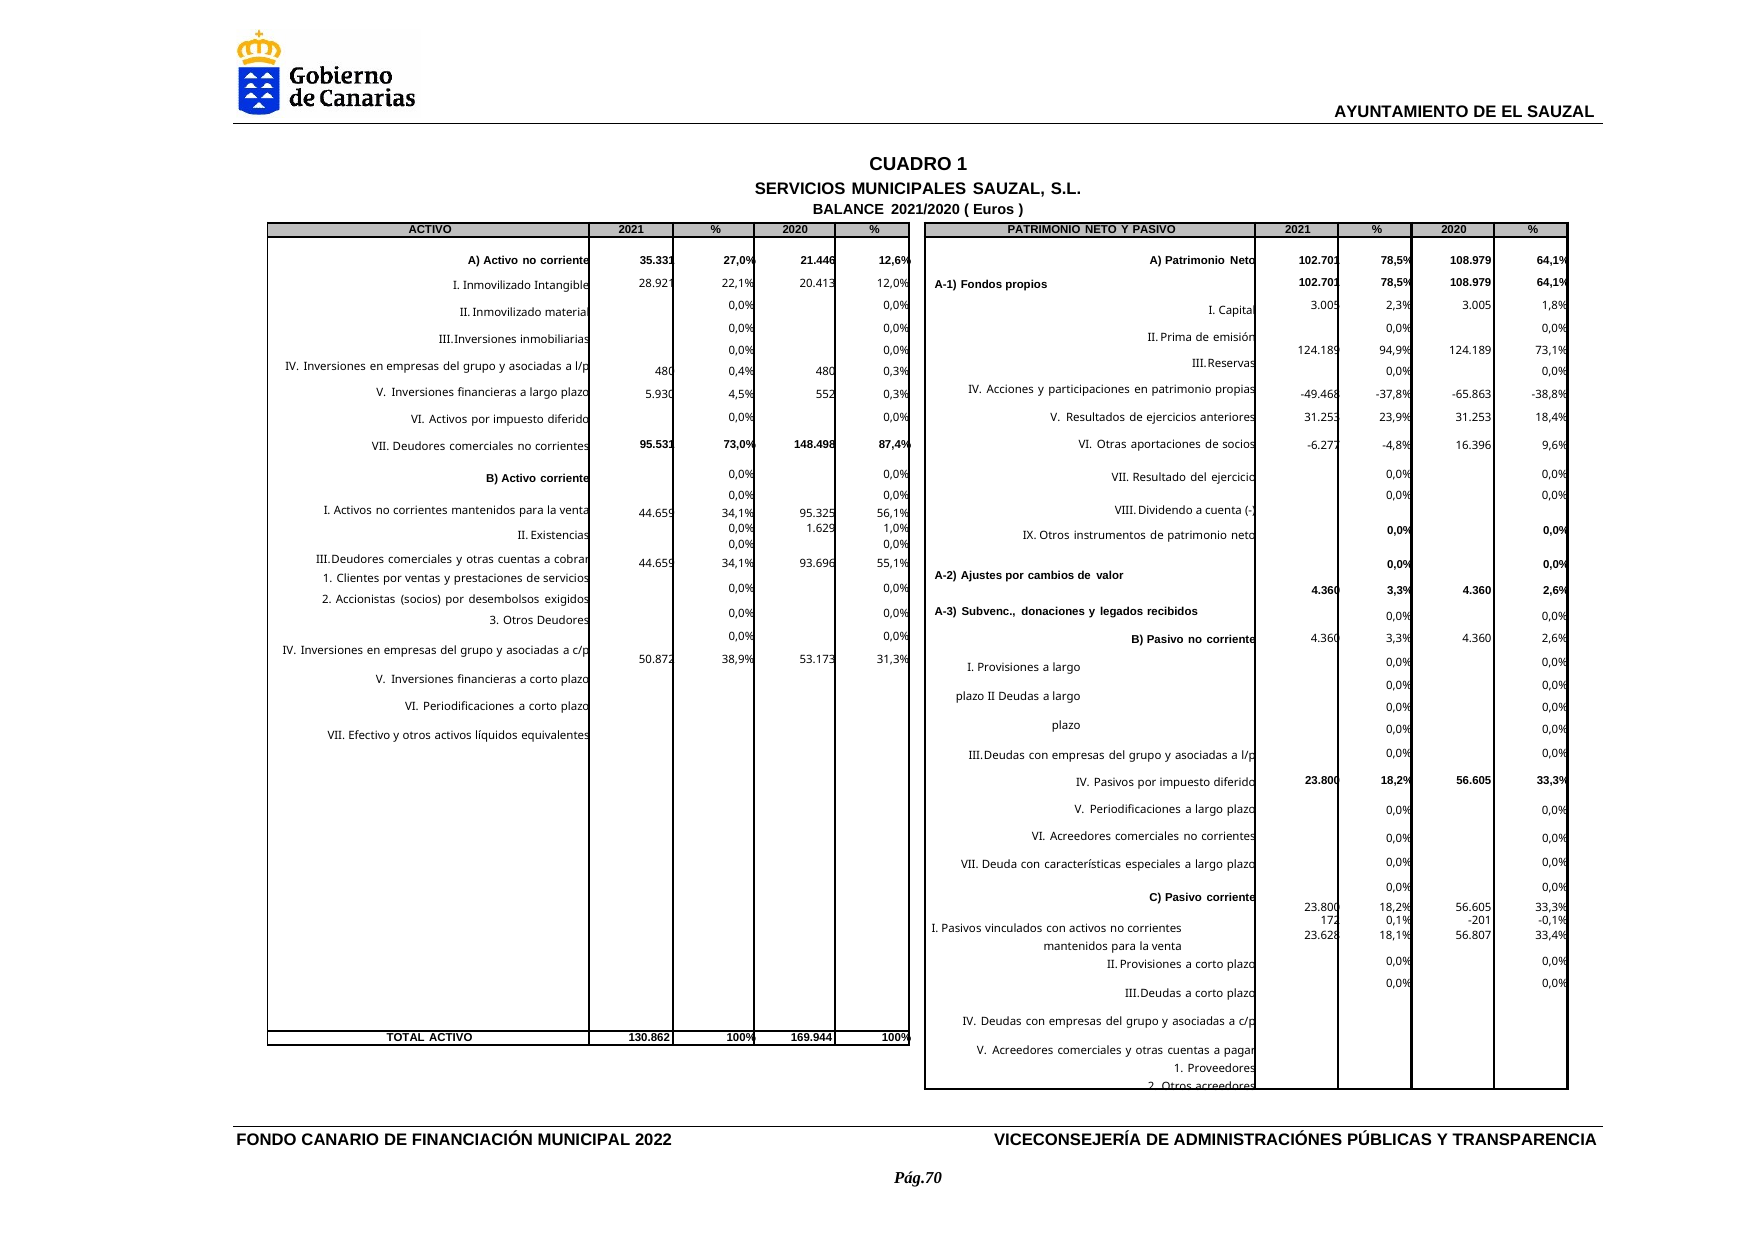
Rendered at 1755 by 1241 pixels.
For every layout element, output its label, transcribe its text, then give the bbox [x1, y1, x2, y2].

table_cell [1256, 601, 1337, 624]
text CUADRO 1 [533, 153, 1303, 174]
table_cell 0,0% [1495, 969, 1566, 1088]
table_cell [1256, 647, 1337, 670]
table_cell 34,1% [674, 551, 753, 572]
text [267, 1040, 911, 1088]
table_cell [1256, 481, 1337, 510]
table_cell [1413, 847, 1493, 871]
table_cell 0,0% [674, 456, 753, 481]
table_cell [1413, 481, 1493, 510]
table_cell [590, 621, 672, 644]
table_cell 2,6% [1495, 624, 1566, 647]
table_cell 0,0% [1339, 693, 1410, 714]
table_cell 4.360 [1256, 575, 1337, 601]
table_cell -49.468 [1256, 380, 1337, 402]
text BALANCE 2021/2020 ( Euros ) [533, 200, 1303, 217]
table_cell 0,0% [1495, 715, 1566, 738]
table_cell [755, 572, 834, 597]
table_cell [590, 572, 672, 597]
table_cell 18,2% [1339, 895, 1410, 914]
table_cell [1413, 313, 1493, 335]
table_cell [1256, 358, 1337, 380]
table_cell 0,0% [1339, 510, 1410, 546]
table_cell 31.253 [1413, 402, 1493, 428]
table_cell 94,9% [1339, 335, 1410, 357]
table_cell [590, 456, 672, 481]
table_cell 18,4% [1495, 402, 1566, 428]
table_cell 0,0% [1339, 738, 1410, 764]
table_cell 0,0% [674, 572, 753, 597]
table_cell 0,0% [1495, 358, 1566, 380]
table_cell 124.189 [1256, 335, 1337, 357]
table_cell 0,0% [836, 335, 908, 357]
table_cell 0,0% [1339, 647, 1410, 670]
table_cell 23.628 [1256, 927, 1337, 946]
table_cell 18,2% [1339, 764, 1410, 793]
table_cell 0,0% [1495, 871, 1566, 895]
table_cell [590, 520, 672, 535]
table_header 2021 [590, 224, 672, 236]
table_cell 0,0% [1339, 871, 1410, 895]
table_cell 0,0% [1495, 647, 1566, 670]
table_cell -4,8% [1339, 428, 1410, 456]
table_cell 0,0% [1495, 847, 1566, 871]
table_cell 50.872 [590, 644, 672, 1030]
table_cell 33,4% [1495, 927, 1566, 946]
table_cell 22,1% [674, 269, 753, 291]
table_cell 0,0% [1339, 793, 1410, 821]
table_cell 0,0% [836, 621, 908, 644]
table_cell 12,0% [836, 269, 908, 291]
table_cell 100% [674, 1032, 753, 1044]
table_cell 33,3% [1495, 895, 1566, 914]
table_cell 2,3% [1339, 291, 1410, 313]
table_cell 56.605 [1413, 895, 1493, 914]
table_cell [1413, 358, 1493, 380]
table_cell 23.800 [1256, 895, 1337, 914]
table_cell -201 [1413, 914, 1493, 927]
table_cell [755, 335, 834, 357]
table_cell 0,0% [1495, 793, 1566, 821]
table_cell 95.325 [755, 503, 834, 520]
table_cell [1256, 670, 1337, 692]
table_cell 124.189 [1413, 335, 1493, 357]
table_cell 64,1% [1495, 269, 1566, 291]
table_cell 23,9% [1339, 402, 1410, 428]
table_cell -6.277 [1256, 428, 1337, 456]
table_cell 3.005 [1413, 291, 1493, 313]
table_cell 35.331 [590, 238, 672, 269]
table_cell 0,0% [1339, 670, 1410, 692]
table_cell 4,5% [674, 380, 753, 402]
table_header 2020 [755, 224, 834, 236]
table_cell 0,0% [836, 598, 908, 621]
table_cell 480 [590, 358, 672, 380]
table_cell [590, 313, 672, 335]
table_cell [1413, 821, 1493, 847]
table_cell [590, 335, 672, 357]
table_cell 64,1% [1495, 238, 1566, 269]
table_header % [674, 224, 753, 236]
table_cell 3,3% [1339, 575, 1410, 601]
table_cell 93.696 [755, 551, 834, 572]
table_cell [1413, 693, 1493, 714]
table_header 2021 [1256, 224, 1337, 236]
table_cell 0,0% [1495, 821, 1566, 847]
table_cell 0,0% [1495, 313, 1566, 335]
table_cell 33,3% [1495, 764, 1566, 793]
table_cell 2,6% [1495, 575, 1566, 601]
table_cell 3,3% [1339, 624, 1410, 647]
table_cell 108.979 [1413, 238, 1493, 269]
table_cell 0,0% [1339, 456, 1410, 481]
table_cell -38,8% [1495, 380, 1566, 402]
table_cell 0,0% [674, 621, 753, 644]
table_cell [1413, 715, 1493, 738]
table_cell [1256, 715, 1337, 738]
table_cell -37,8% [1339, 380, 1410, 402]
table_cell 87,4% [836, 428, 908, 456]
table_cell [1256, 969, 1337, 1088]
table_cell [1256, 693, 1337, 714]
table_cell 0,0% [1339, 715, 1410, 738]
table_cell 3.005 [1256, 291, 1337, 313]
table_cell 0,0% [1339, 969, 1410, 1088]
table_cell 12,6% [836, 238, 908, 269]
table_cell [1413, 456, 1493, 481]
table_cell 4.360 [1256, 624, 1337, 647]
table_cell 56.605 [1413, 764, 1493, 793]
table_cell 0,0% [674, 535, 753, 551]
table_cell -0,1% [1495, 914, 1566, 927]
table_cell 0,0% [674, 520, 753, 535]
table_cell 0,0% [836, 402, 908, 428]
table_cell [1413, 546, 1493, 575]
table_cell 0,0% [1339, 601, 1410, 624]
table_cell 9,6% [1495, 428, 1566, 456]
table_cell 38,9% [674, 644, 753, 1030]
table_header ACTIVO [268, 224, 588, 236]
table_cell 0,0% [836, 481, 908, 503]
table_cell 0,0% [1339, 546, 1410, 575]
table_cell [1413, 510, 1493, 546]
table_cell [1256, 313, 1337, 335]
table_cell [755, 621, 834, 644]
table_cell 0,0% [1495, 693, 1566, 714]
table_cell [1256, 793, 1337, 821]
table_cell [1413, 793, 1493, 821]
table_header PATRIMONIO NETO Y PASIVO [926, 224, 1254, 236]
table_cell 73,1% [1495, 335, 1566, 357]
table_cell 0,0% [1495, 546, 1566, 575]
table_cell 480 [755, 358, 834, 380]
table_cell [590, 481, 672, 503]
table_cell [755, 291, 834, 313]
table_cell 4.360 [1413, 575, 1493, 601]
text SERVICIOS MUNICIPALES SAUZAL, S.L. [533, 179, 1303, 198]
table_cell 73,0% [674, 428, 753, 456]
table_cell [755, 402, 834, 428]
table_cell TOTAL ACTIVO [268, 1032, 588, 1044]
table_cell [755, 535, 834, 551]
table_cell 0,0% [836, 313, 908, 335]
table_cell 0,0% [1495, 601, 1566, 624]
table_header % [1339, 224, 1410, 236]
table_cell [1413, 969, 1493, 1088]
table_cell [1256, 510, 1337, 546]
table_cell 21.446 [755, 238, 834, 269]
table_cell Patrimonio Neto A-1) Fondos propios Capital Prima de emisión Reservas Acciones y participaciones en patrimonio propias Resultados de ejercicios anteriores Otras aportaciones de socios Resultado del ejercicio Dividendo a cuenta (-) Otros instrumentos de patrimonio neto A-2) Ajustes por cambios de valor A-3) Subvenc., donaciones y legados recibidos Pasivo no corriente Provisiones a largo plazo II Deudas a largo plazo Deudas con empresas del grupo y asociadas a l/p Pasivos por impuesto diferido Periodificaciones a largo plazo Acreedores comerciales no corrientes Deuda con características especiales a largo plazo Pasivo corriente Pasivos vinculados con activos no corrientes mantenidos para la venta Provisiones a corto plazo Deudas a corto plazo Deudas con empresas del grupo y asociadas a c/p Acreedores comerciales y otras cuentas a pagar Proveedores Otros acreedores Periodificaciones a corto plazo Deuda con características especiales a corto plazo [926, 238, 1254, 1088]
table_cell 44.659 [590, 551, 672, 572]
table_cell 0,0% [1495, 946, 1566, 969]
table_cell 0,0% [1495, 456, 1566, 481]
table_cell 16.396 [1413, 428, 1493, 456]
table_cell 0,0% [674, 291, 753, 313]
table_cell 78,5% [1339, 238, 1410, 269]
table_cell 108.979 [1413, 269, 1493, 291]
table_cell [755, 313, 834, 335]
table_cell 44.659 [590, 503, 672, 520]
table_cell [755, 481, 834, 503]
table_cell [1256, 821, 1337, 847]
table_cell 31.253 [1256, 402, 1337, 428]
table_cell 0,4% [674, 358, 753, 380]
table_cell 0,0% [674, 335, 753, 357]
table_cell 0,0% [836, 291, 908, 313]
table_cell [590, 535, 672, 551]
table_cell 34,1% [674, 503, 753, 520]
table_cell 0,1% [1339, 914, 1410, 927]
table_cell 31,3% [836, 644, 908, 1030]
table_cell [590, 598, 672, 621]
table_cell 4.360 [1413, 624, 1493, 647]
table_cell 95.531 [590, 428, 672, 456]
table_cell [1413, 871, 1493, 895]
table_header % [1495, 224, 1566, 236]
table_cell 0,0% [836, 456, 908, 481]
table_cell [1413, 601, 1493, 624]
table_cell [1413, 647, 1493, 670]
table_cell 0,3% [836, 358, 908, 380]
table_cell 56,1% [836, 503, 908, 520]
table_cell [590, 402, 672, 428]
table_cell Activo no corriente Inmovilizado Intangible Inmovilizado material Inversiones inmobiliarias Inversiones en empresas del grupo y asociadas a l/p Inversiones financieras a largo plazo Activos por impuesto diferido Deudores comerciales no corrientes Activo corriente Activos no corrientes mantenidos para la venta Existencias Deudores comerciales y otras cuentas a cobrar Clientes por ventas y prestaciones de servicios Accionistas (socios) por desembolsos exigidos Otros Deudores Inversiones en empresas del grupo y asociadas a c/p Inversiones financieras a corto plazo Periodificaciones a corto plazo Efectivo y otros activos líquidos equivalentes [268, 238, 588, 1030]
table_header % [836, 224, 908, 236]
table_cell 0,0% [1339, 481, 1410, 510]
table_cell 5.930 [590, 380, 672, 402]
table_cell [755, 598, 834, 621]
table_cell [1256, 738, 1337, 764]
table_cell 28.921 [590, 269, 672, 291]
table_cell [1256, 871, 1337, 895]
table_cell 0,0% [674, 313, 753, 335]
table_cell 53.173 [755, 644, 834, 1030]
table_cell 0,0% [1339, 821, 1410, 847]
table_cell 172 [1256, 914, 1337, 927]
table_cell [1256, 946, 1337, 969]
table_cell 55,1% [836, 551, 908, 572]
table_cell 1.629 [755, 520, 834, 535]
table_cell 1,8% [1495, 291, 1566, 313]
table_cell 27,0% [674, 238, 753, 269]
table_cell [590, 291, 672, 313]
table_cell 552 [755, 380, 834, 402]
table_cell 0,0% [1339, 358, 1410, 380]
table_cell 148.498 [755, 428, 834, 456]
table_cell 78,5% [1339, 269, 1410, 291]
table_cell 0,0% [1495, 738, 1566, 764]
table_cell 1,0% [836, 520, 908, 535]
table_cell [1413, 738, 1493, 764]
table_cell 18,1% [1339, 927, 1410, 946]
table_cell 20.413 [755, 269, 834, 291]
table_cell [1413, 670, 1493, 692]
table_cell [1256, 546, 1337, 575]
table_cell 102.701 [1256, 269, 1337, 291]
table_cell 100% [836, 1032, 908, 1044]
table_cell 0,0% [1339, 847, 1410, 871]
table_cell 0,3% [836, 380, 908, 402]
table_cell [1413, 946, 1493, 969]
table_cell -65.863 [1413, 380, 1493, 402]
table_header 2020 [1413, 224, 1493, 236]
table_cell 102.701 [1256, 238, 1337, 269]
table_cell 0,0% [674, 402, 753, 428]
table_cell [1256, 456, 1337, 481]
table_cell 0,0% [1339, 946, 1410, 969]
table_cell 0,0% [836, 535, 908, 551]
table_cell 0,0% [836, 572, 908, 597]
table_cell 56.807 [1413, 927, 1493, 946]
table_cell 0,0% [674, 598, 753, 621]
table_cell 130.862 [590, 1032, 672, 1044]
table_cell 23.800 [1256, 764, 1337, 793]
table_cell 0,0% [1495, 510, 1566, 546]
table_cell 0,0% [1339, 313, 1410, 335]
table_cell [755, 456, 834, 481]
table_cell 0,0% [674, 481, 753, 503]
table_cell 0,0% [1495, 670, 1566, 692]
table_cell 169.944 [755, 1032, 834, 1044]
table_cell [1256, 847, 1337, 871]
table_cell 0,0% [1495, 481, 1566, 510]
